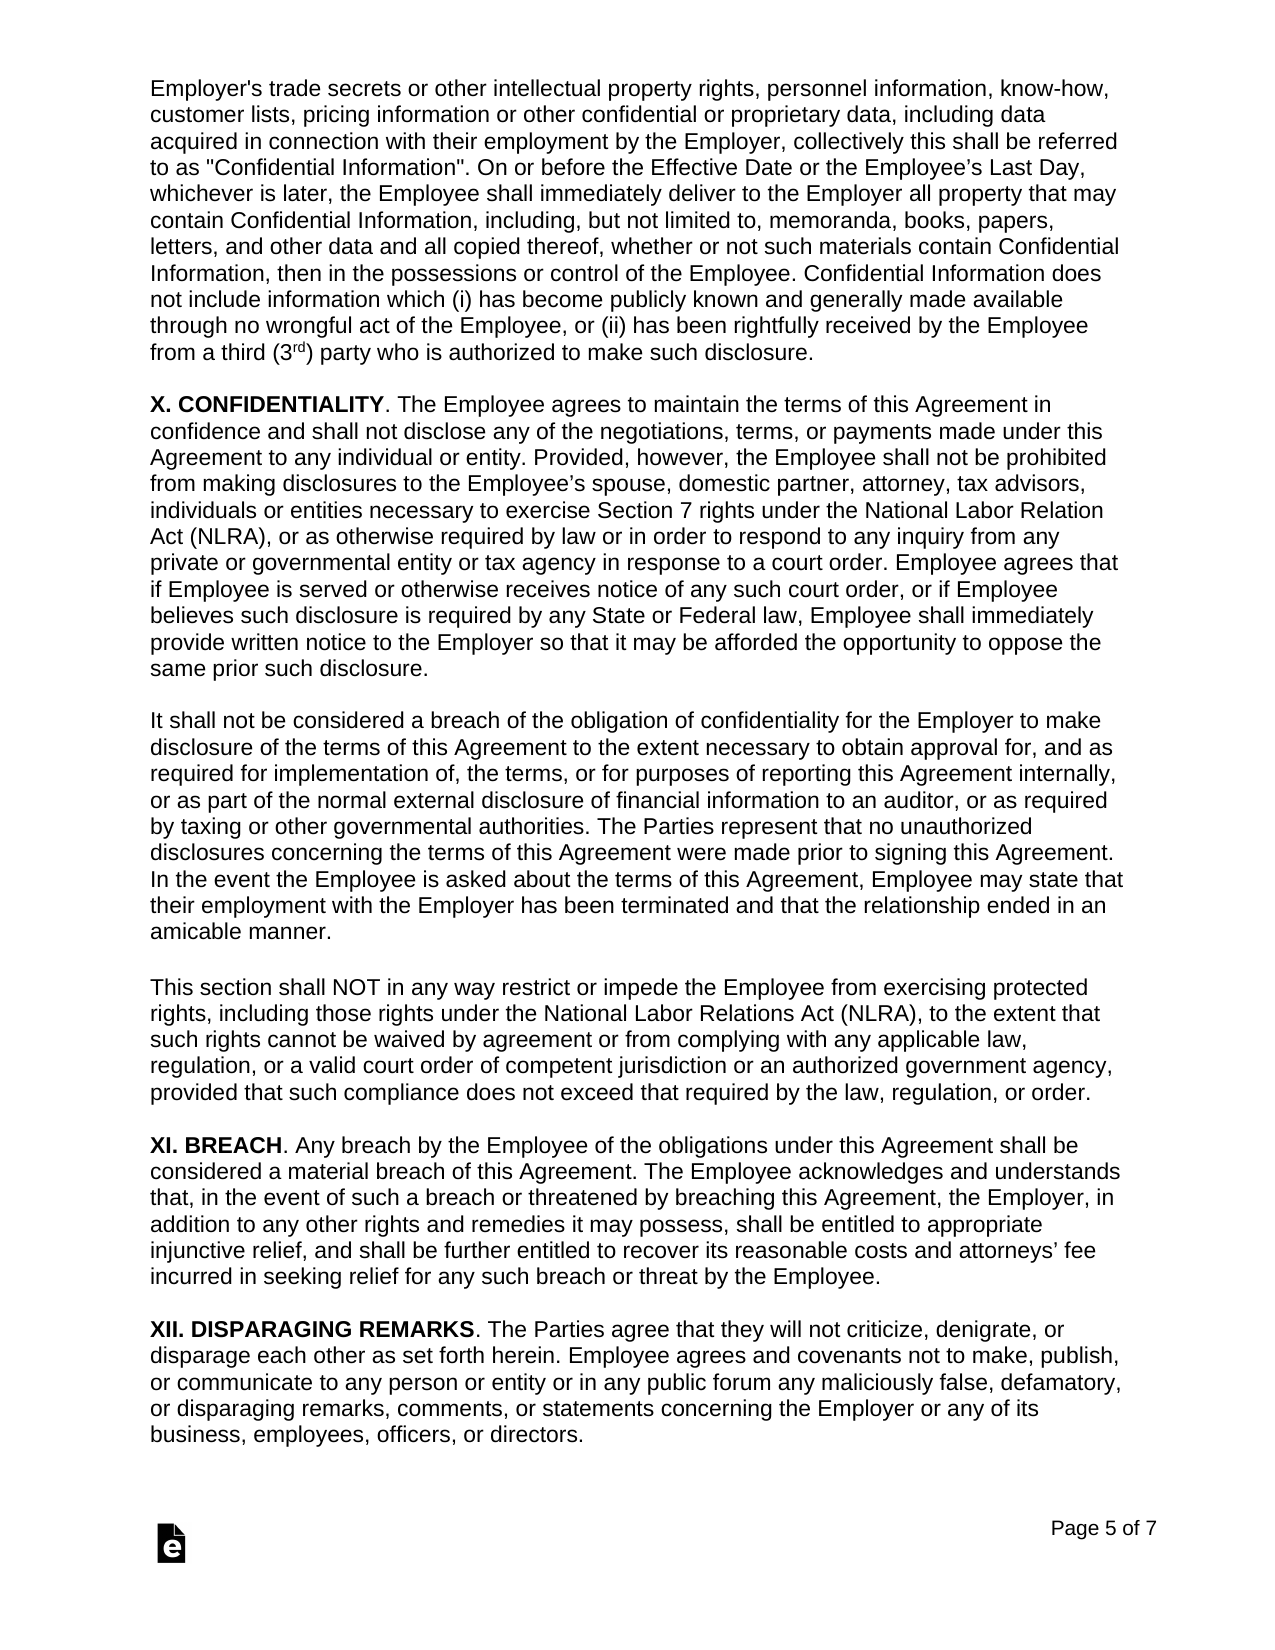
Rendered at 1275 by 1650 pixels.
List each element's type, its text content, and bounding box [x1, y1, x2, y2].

text It shall not be considered a breach of the obligation of confidentiality for the Employer to make disclosure of the terms of this Agreement to the extent necessary to obtain approval for, and as required for implementation of, the terms, or for purposes of reporting this Agreement internally, or as part of the normal external disclosure of financial information to an auditor, or as required by taxing or other governmental authorities. The Parties represent that no unauthorized disclosures concerning the terms of this Agreement were made prior to signing this Agreement. In the event the Employee is asked about the terms of this Agreement, Employee may state that their employment with the Employer has been terminated and that the relationship ended in an amicable manner. [150, 707, 1125, 945]
text This section shall NOT in any way restrict or impede the Employee from exercising protected rights, including those rights under the National Labor Relations Act (NLRA), to the extent that such rights cannot be waived by agreement or from complying with any applicable law, regulation, or a valid court order of competent jurisdiction or an authorized government agency, provided that such compliance does not exceed that required by the law, regulation, or order. [150, 973, 1125, 1105]
text X. CONFIDENTIALITY. The Employee agrees to maintain the terms of this Agreement in confidence and shall not disclose any of the negotiations, terms, or payments made under this Agreement to any individual or entity. Provided, however, the Employee shall not be prohibited from making disclosures to the Employee’s spouse, domestic partner, attorney, tax advisors, individuals or entities necessary to exercise Section 7 rights under the National Labor Relation Act (NLRA), or as otherwise required by law or in order to respond to any inquiry from any private or governmental entity or tax agency in response to a court order. Employee agrees that if Employee is served or otherwise receives notice of any such court order, or if Employee believes such disclosure is required by any State or Federal law, Employee shall immediately provide written notice to the Employer so that it may be afforded the opportunity to oppose the same prior such disclosure. [150, 391, 1125, 681]
text XI. BREACH. Any breach by the Employee of the obligations under this Agreement shall be considered a material breach of this Agreement. The Employee acknowledges and understands that, in the event of such a breach or threatened by breaching this Agreement, the Employer, in addition to any other rights and remedies it may possess, shall be entitled to appropriate injunctive relief, and shall be further entitled to recover its reasonable costs and attorneys’ fee incurred in seeking relief for any such breach or threat by the Employee. [150, 1132, 1125, 1290]
text Employer's trade secrets or other intellectual property rights, personnel information, know-how, customer lists, pricing information or other confidential or proprietary data, including data acquired in connection with their employment by the Employer, collectively this shall be referred to as "Confidential Information". On or before the Effective Date or the Employee’s Last Day, whichever is later, the Employee shall immediately deliver to the Employer all property that may contain Confidential Information, including, but not limited to, memoranda, books, papers, letters, and other data and all copied thereof, whether or not such materials contain Confidential Information, then in the possessions or control of the Employee. Confidential Information does not include information which (i) has become publicly known and generally made available through no wrongful act of the Employee, or (ii) has been rightfully received by the Employee from a third (3rd) party who is authorized to make such disclosure. [150, 75, 1125, 365]
text XII. DISPARAGING REMARKS. The Parties agree that they will not criticize, denigrate, or disparage each other as set forth herein. Employee agrees and covenants not to make, publish, or communicate to any person or entity or in any public forum any maliciously false, defamatory, or disparaging remarks, comments, or statements concerning the Employer or any of its business, employees, officers, or directors. [150, 1316, 1125, 1448]
